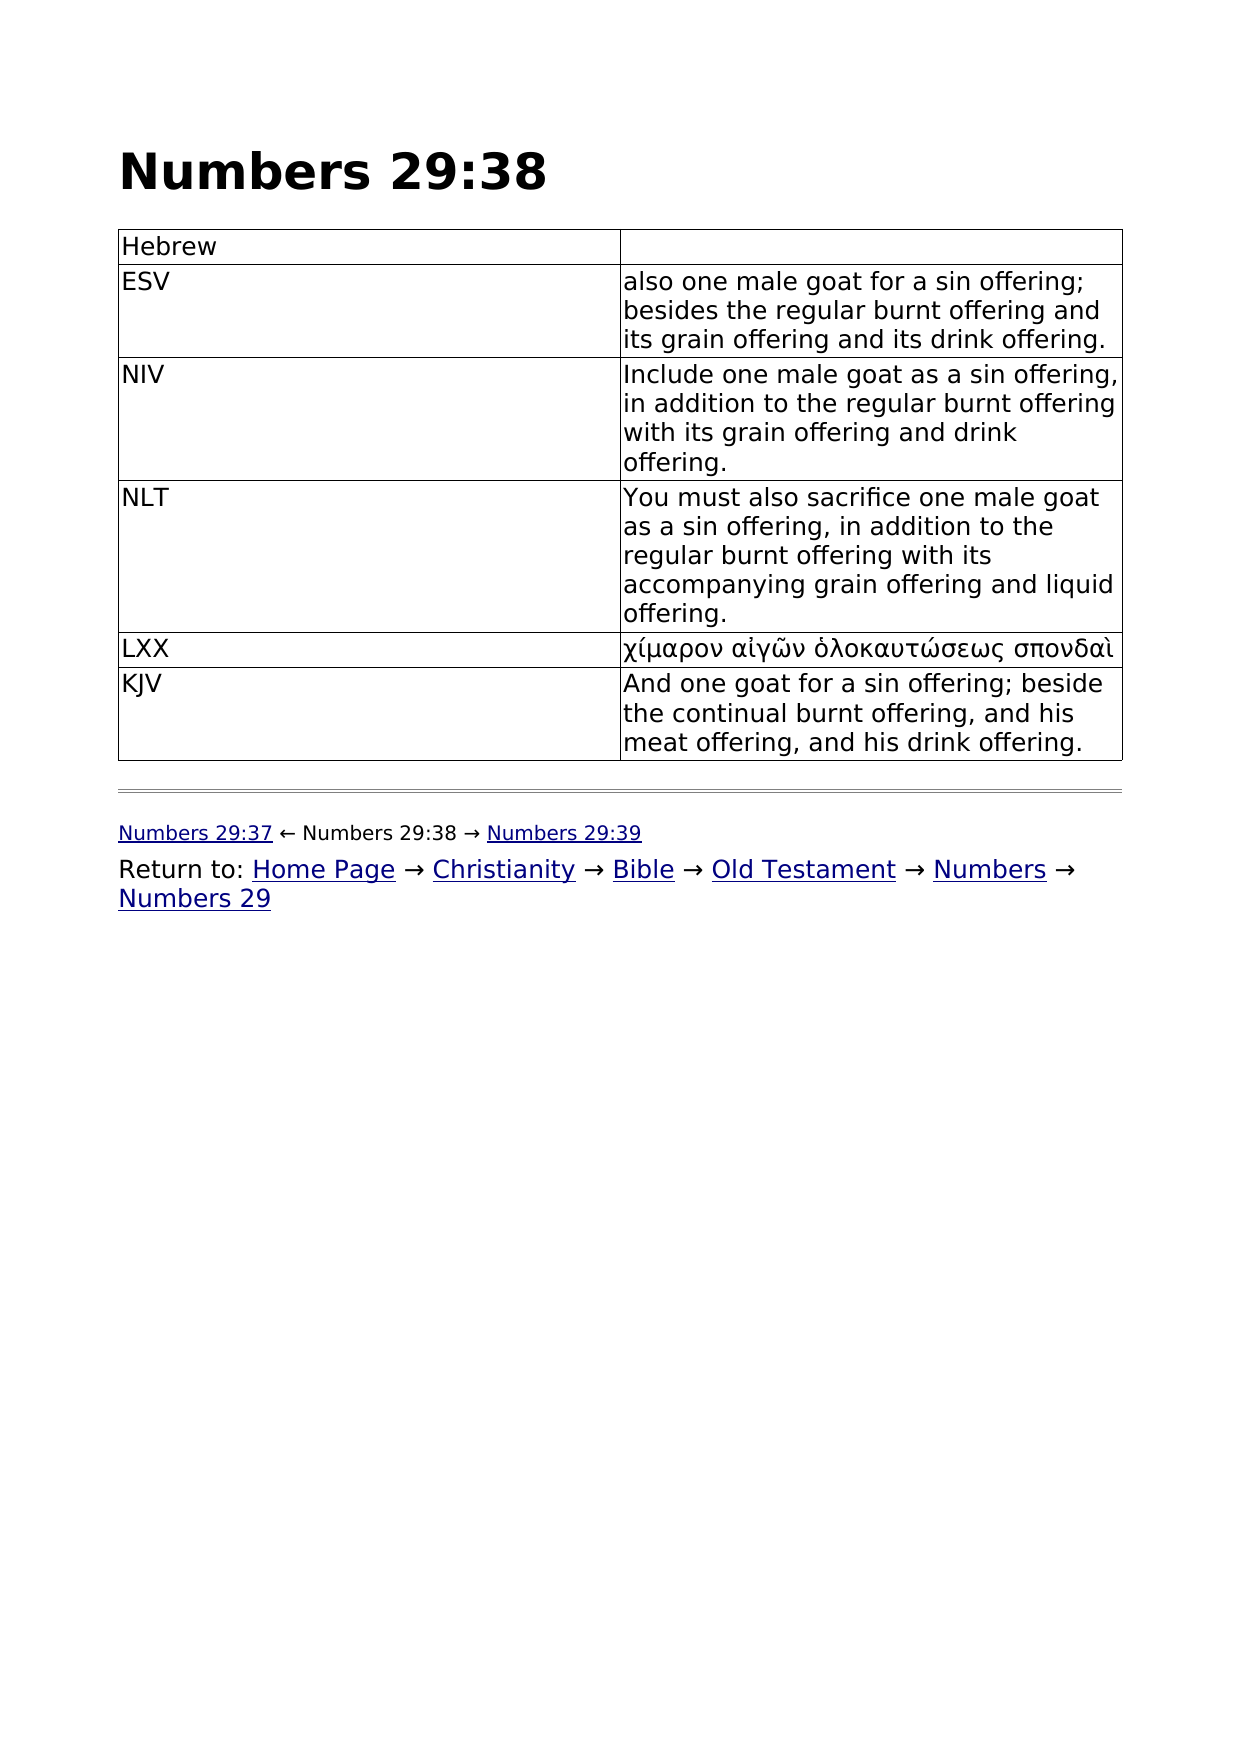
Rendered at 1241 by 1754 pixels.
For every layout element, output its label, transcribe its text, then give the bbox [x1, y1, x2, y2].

subtitle Numbers 29:38 [118, 143, 1122, 201]
table_cell KJV [119, 668, 620, 760]
table_header Hebrew [119, 230, 620, 264]
table_cell LXX [119, 633, 620, 667]
table_cell You must also sacrifice one male goat as a sin offering, in addition to the regular burnt offering with its accompanying grain offering and liquid offering. [621, 481, 1122, 632]
table_cell χίμαρον αἰγῶν ὁλοκαυτώσεως σπονδαὶ [621, 633, 1122, 667]
table_cell Include one male goat as a sin offering, in addition to the regular burnt offering with its grain offering and drink offering. [621, 358, 1122, 480]
text Numbers 29:37 ← Numbers 29:38 → Numbers 29:39 [118, 821, 1122, 855]
text Return to: Home Page → Christianity → Bible → Old Testament → Numbers → Numbers 29 [118, 855, 1122, 914]
table_cell also one male goat for a sin offering; besides the regular burnt offering and its grain offering and its drink offering. [621, 265, 1122, 357]
table_cell NLT [119, 481, 620, 632]
table_cell And one goat for a sin offering; beside the continual burnt offering, and his meat offering, and his drink offering. [621, 668, 1122, 760]
table_cell NIV [119, 358, 620, 480]
table_cell ESV [119, 265, 620, 357]
table_header [621, 230, 1122, 264]
